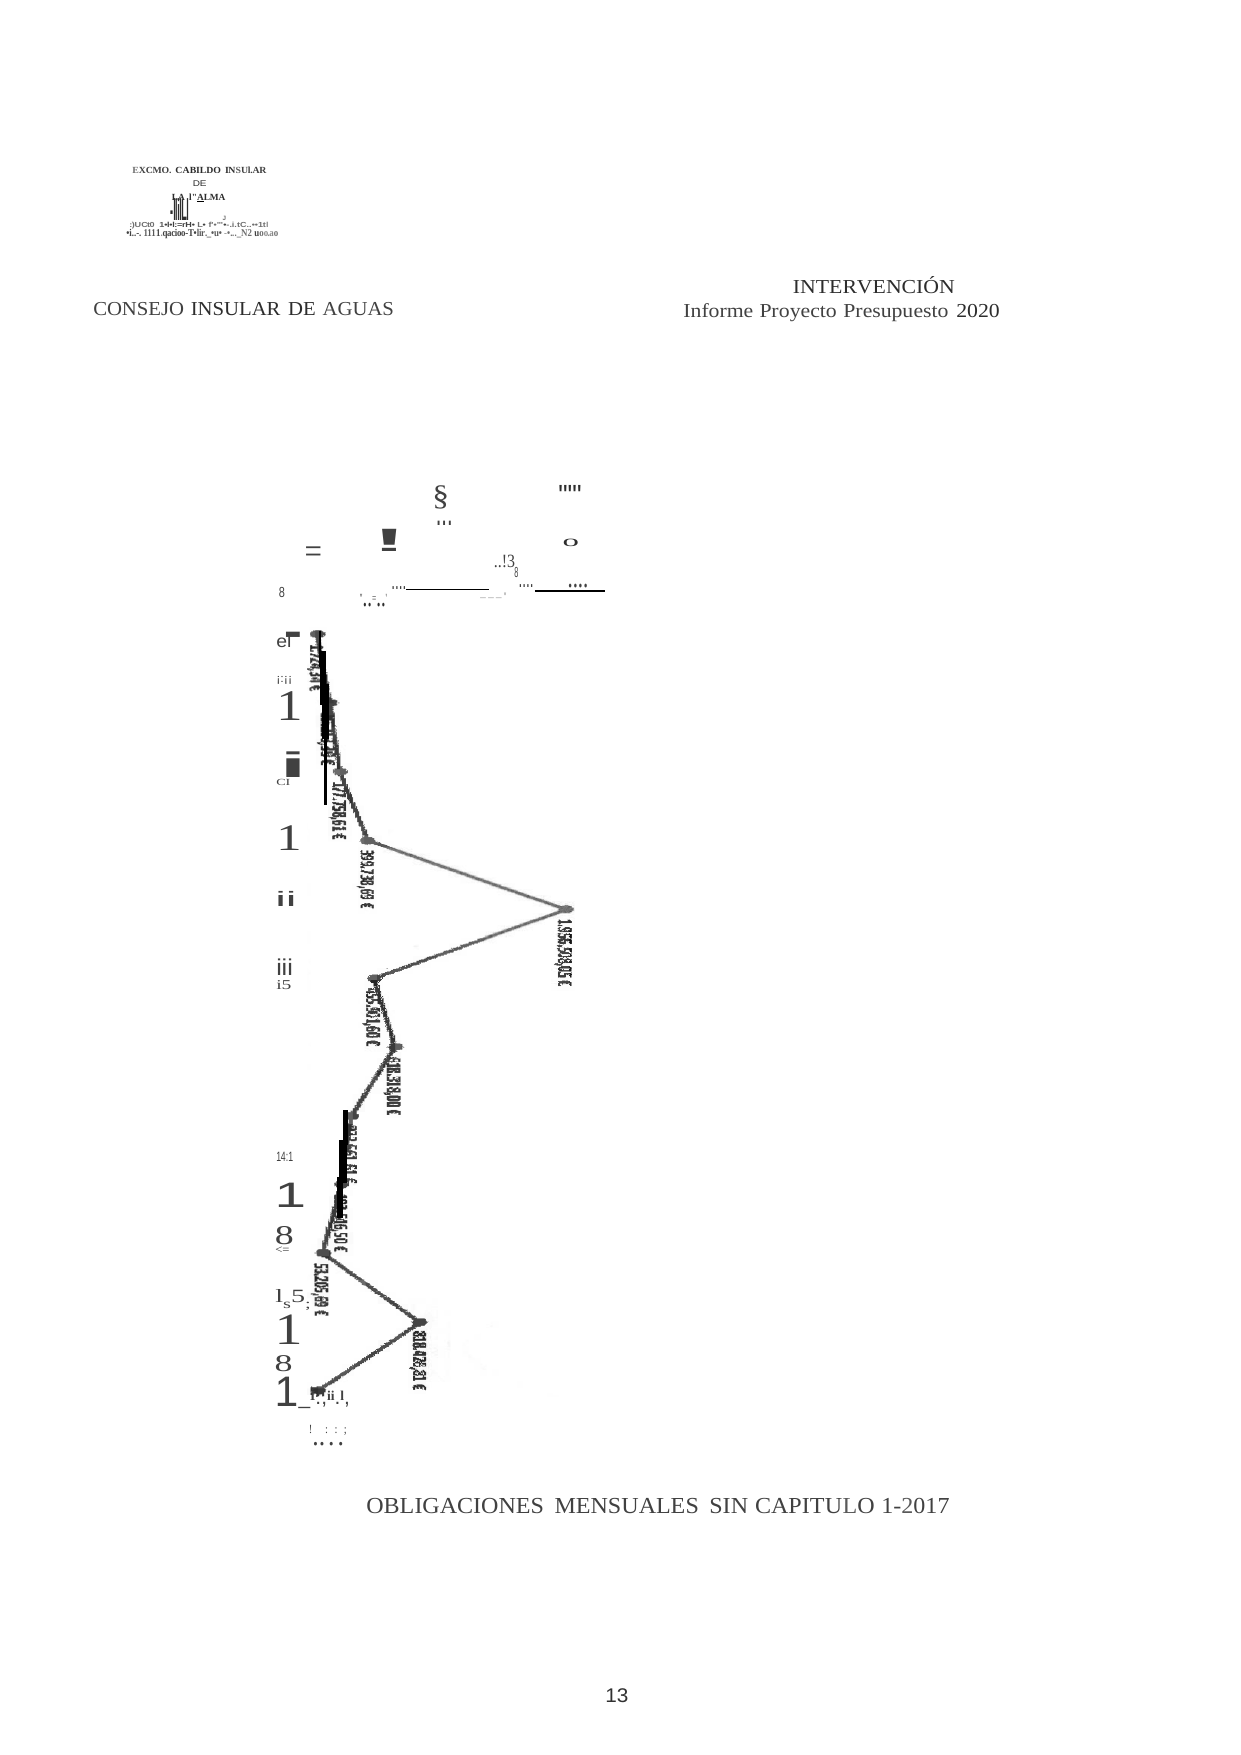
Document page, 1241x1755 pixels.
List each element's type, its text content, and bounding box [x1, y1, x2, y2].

text ls5; [575, 1285, 1066, 1307]
text ..!3 [494, 550, 1066, 571]
text •i..-. 1111.qacioo-T•lir._•u• -•..._N2 uoo.ao [81, 228, 323, 238]
text Informe Proyecto Presupuesto 2020 [683, 299, 1066, 322]
text 1 [276, 816, 307, 859]
text 1 [274, 1174, 307, 1215]
subtitle § ""' [444, 501, 932, 507]
text i [276, 749, 310, 785]
text [575, 1148, 1066, 1164]
text :)UCt0 1•l•l:=rH• L• f'•"'•-.i.tC..••1tl [133, 222, 316, 228]
text EXCMO. CABILDO INSUl.AR [81, 164, 317, 175]
text [575, 887, 1066, 911]
text ii [275, 887, 307, 911]
text !..:.:.; [308, 1411, 1066, 1438]
text [575, 1174, 1066, 1215]
text [575, 1242, 1066, 1256]
subtitle .... [391, 571, 451, 594]
text INTERVENCIÓN [793, 275, 1066, 298]
text 1 [276, 684, 307, 730]
text [575, 1307, 1066, 1354]
text iii [276, 956, 307, 980]
text [575, 684, 1066, 730]
text [575, 980, 1066, 992]
text 8 [274, 1223, 294, 1250]
text OBLIGACIONES MENSUALES SIN CAPITULO 1-2017 [366, 1492, 1066, 1518]
text 8- "..=..' [81, 571, 387, 616]
text 1 [274, 1307, 307, 1354]
text [575, 676, 1066, 684]
text DE [81, 179, 318, 188]
text <= [275, 1242, 307, 1256]
text J [223, 215, 1066, 222]
text [575, 956, 1066, 980]
text -llilLl .. [170, 197, 223, 227]
text 14:1 [276, 1148, 307, 1164]
text ¡:¡¡ [276, 676, 307, 684]
text 8 [274, 1355, 307, 1376]
text ---' [479, 592, 1066, 604]
text ls5; [275, 1285, 307, 1307]
subtitle § ""' [81, 501, 443, 507]
text el [276, 631, 307, 651]
text = ! ... [304, 507, 453, 529]
text o [562, 535, 1066, 550]
text [575, 631, 1066, 651]
text LA l"ALMA [81, 191, 316, 202]
text [575, 1355, 1066, 1376]
text CONSEJO INSULAR DE AGUAS [93, 297, 397, 320]
text 8.... .... [479, 571, 1066, 592]
text i5 [276, 980, 307, 992]
text CI [575, 777, 1066, 788]
text 1_Í.,ii.l, [274, 1376, 1066, 1411]
text [575, 816, 1066, 859]
